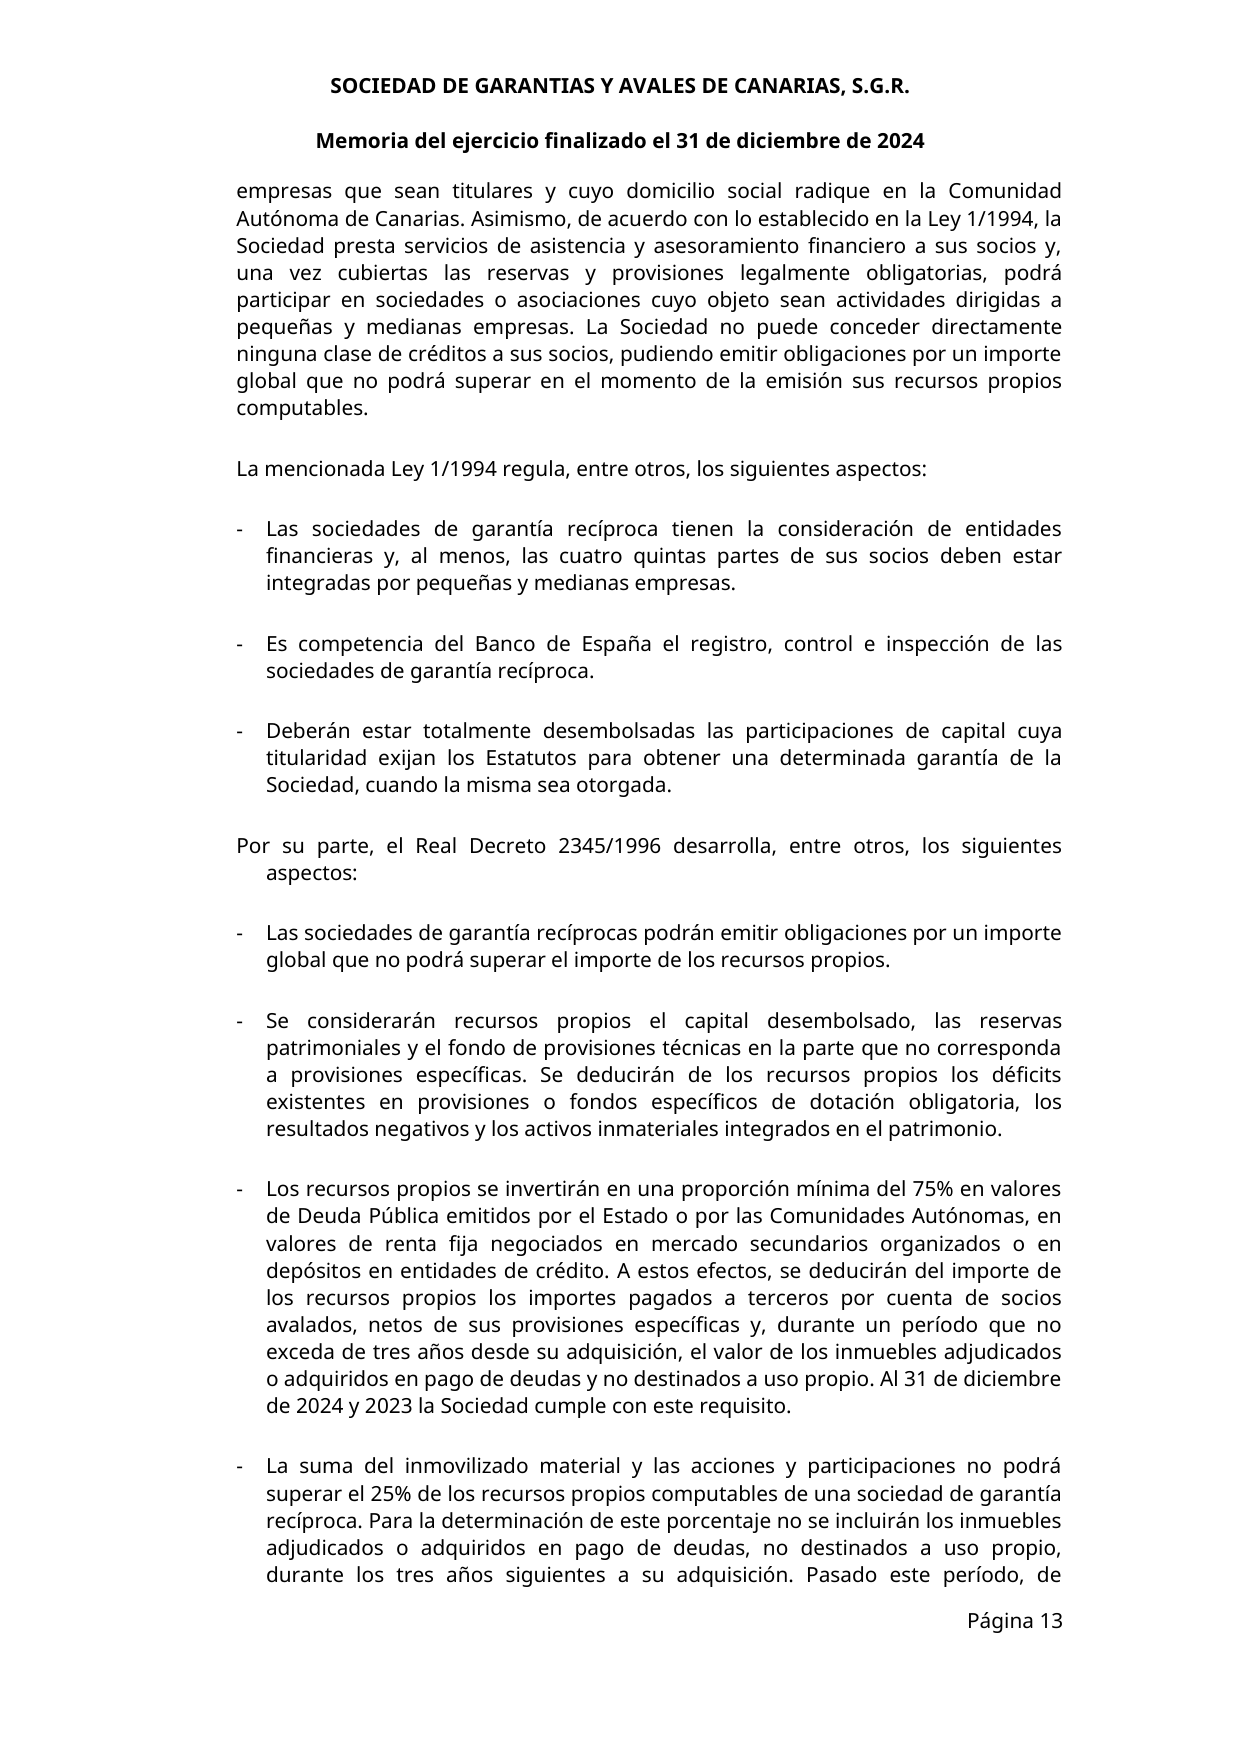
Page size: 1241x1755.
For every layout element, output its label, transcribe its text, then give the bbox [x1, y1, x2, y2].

text - Las sociedades de garantía recíproca tienen la consideración de entidades financieras y, al menos, las cuatro quintas partes de sus socios deben estar integradas por pequeñas y medianas empresas. [236, 515, 1063, 596]
text empresas que sean titulares y cuyo domicilio social radique en la Comunidad Autónoma de Canarias. Asimismo, de acuerdo con lo establecido en la Ley 1/1994, la Sociedad presta servicios de asistencia y asesoramiento financiero a sus socios y, una vez cubiertas las reservas y provisiones legalmente obligatorias, podrá participar en sociedades o asociaciones cuyo objeto sean actividades dirigidas a pequeñas y medianas empresas. La Sociedad no puede conceder directamente ninguna clase de créditos a sus socios, pudiendo emitir obligaciones por un importe global que no podrá superar en el momento de la emisión sus recursos propios computables. [236, 177, 1063, 421]
text - Deberán estar totalmente desembolsadas las participaciones de capital cuya titularidad exijan los Estatutos para obtener una determinada garantía de la Sociedad, cuando la misma sea otorgada. [236, 717, 1063, 798]
text - Se considerarán recursos propios el capital desembolsado, las reservas patrimoniales y el fondo de provisiones técnicas en la parte que no corresponda a provisiones específicas. Se deducirán de los recursos propios los déficits existentes en provisiones o fondos específicos de dotación obligatoria, los resultados negativos y los activos inmateriales integrados en el patrimonio. [236, 1006, 1063, 1142]
text - Es competencia del Banco de España el registro, control e inspección de las sociedades de garantía recíproca. [236, 629, 1063, 683]
text La mencionada Ley 1/1994 regula, entre otros, los siguientes aspectos: [236, 454, 1063, 481]
text - Los recursos propios se invertirán en una proporción mínima del 75% en valores de Deuda Pública emitidos por el Estado o por las Comunidades Autónomas, en valores de renta fija negociados en mercado secundarios organizados o en depósitos en entidades de crédito. A estos efectos, se deducirán del importe de los recursos propios los importes pagados a terceros por cuenta de socios avalados, netos de sus provisiones específicas y, durante un período que no exceda de tres años desde su adquisición, el valor de los inmuebles adjudicados o adquiridos en pago de deudas y no destinados a uso propio. Al 31 de diciembre de 2024 y 2023 la Sociedad cumple con este requisito. [236, 1175, 1063, 1419]
text - Las sociedades de garantía recíprocas podrán emitir obligaciones por un importe global que no podrá superar el importe de los recursos propios. [236, 919, 1063, 973]
text - La suma del inmovilizado material y las acciones y participaciones no podrá superar el 25% de los recursos propios computables de una sociedad de garantía recíproca. Para la determinación de este porcentaje no se incluirán los inmuebles adjudicados o adquiridos en pago de deudas, no destinados a uso propio, durante los tres años siguientes a su adquisición. Pasado este período, de [236, 1452, 1063, 1588]
text Por su parte, el Real Decreto 2345/1996 desarrolla, entre otros, los siguientes aspectos: [236, 831, 1063, 886]
